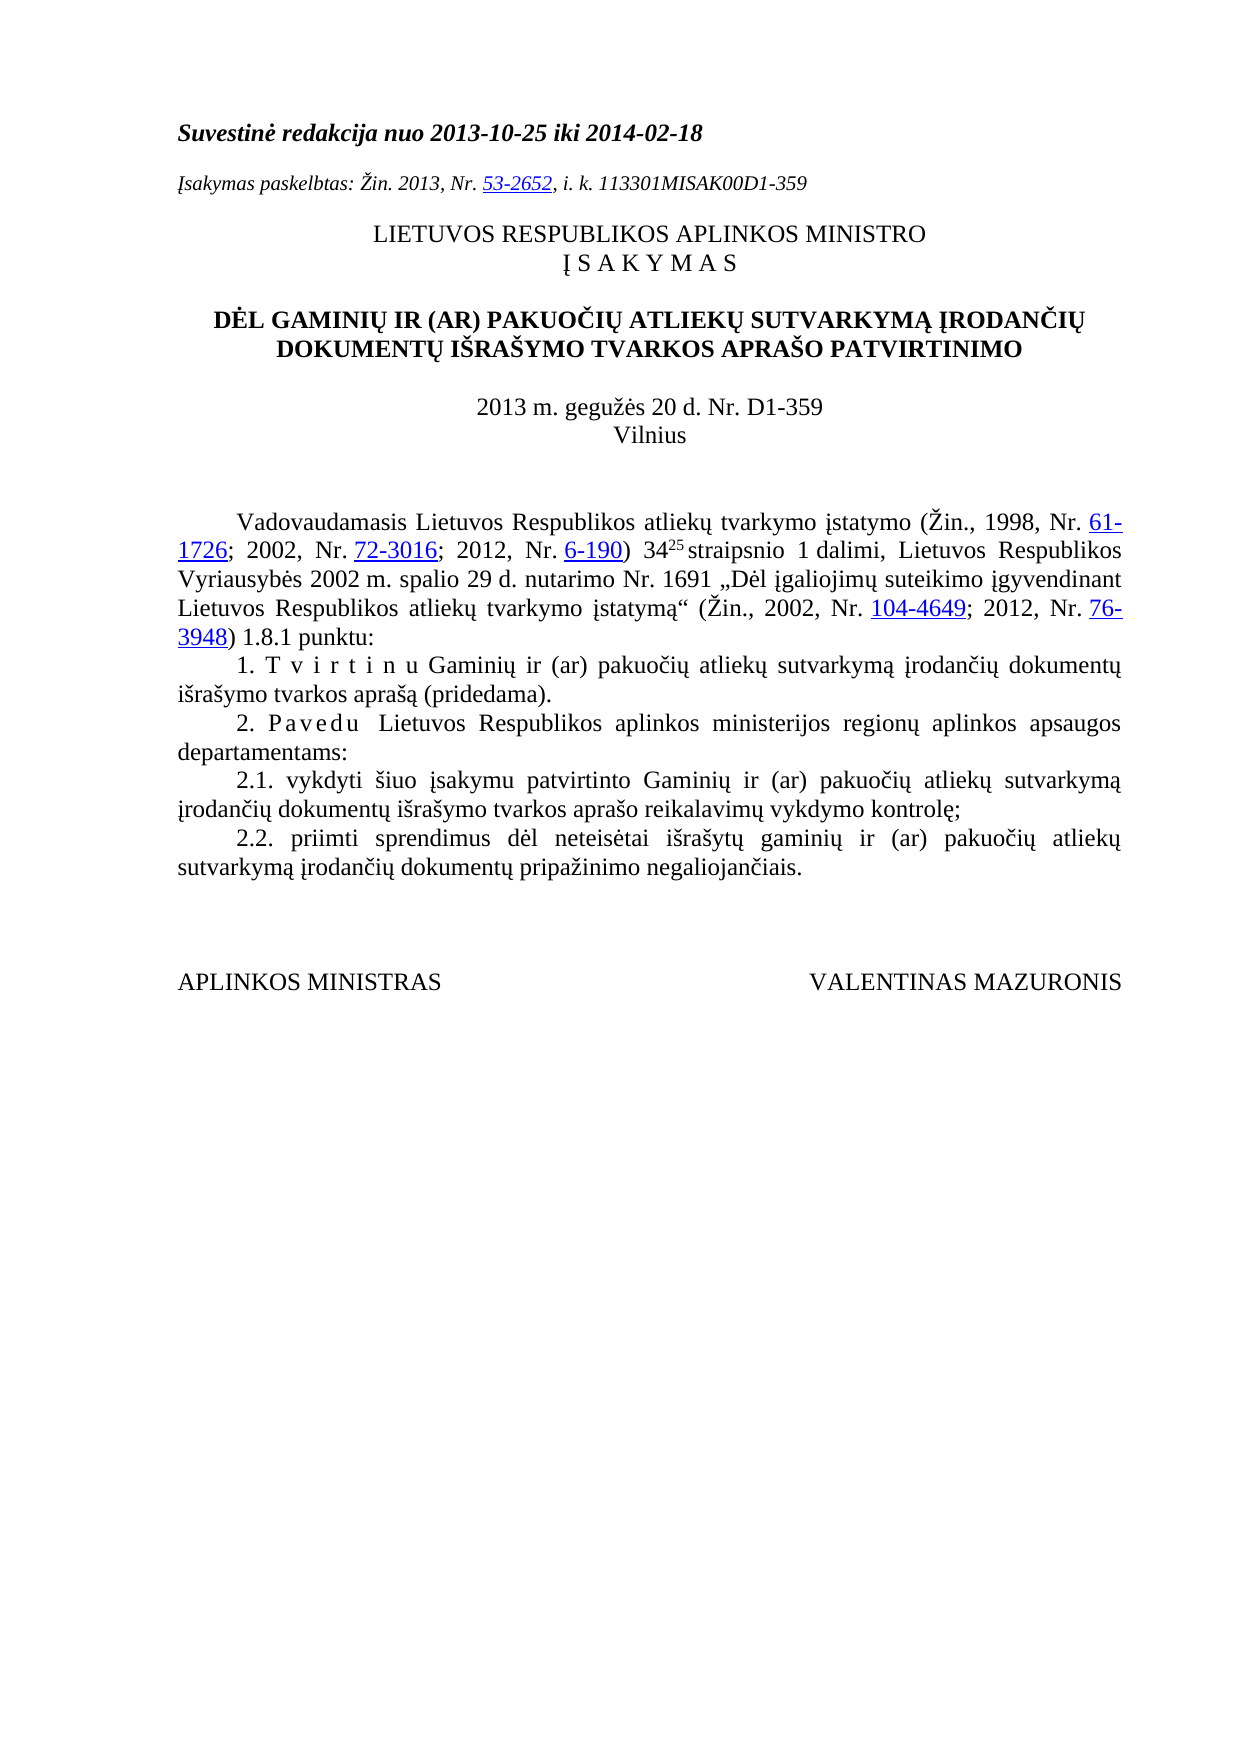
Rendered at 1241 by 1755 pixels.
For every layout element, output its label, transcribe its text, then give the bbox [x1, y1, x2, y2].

text LIETUVOS RESPUBLIKOS APLINKOS MINISTRO [177, 219, 1122, 248]
text DĖL gaminių ir (ar) pakuočių atliekų sutvarkymą įrodančių dokumentų išrašymo TVARKOS APRAŠO PATVIRTINIMO [177, 305, 1122, 363]
text Suvestinė redakcija nuo 2013-10-25 iki 2014-02-18 [177, 118, 1122, 147]
text Įsakymas paskelbtas: Žin. 2013, Nr. 53-2652, i. k. 113301MISAK00D1-359 [177, 171, 1122, 195]
text 2013 m. gegužės 20 d. Nr. D1-359 [177, 392, 1122, 420]
text 2.1. vykdyti šiuo įsakymu patvirtinto Gaminių ir (ar) pakuočių atliekų sutvarkymą įrodančių dokumentų išrašymo tvarkos aprašo reikalavimų vykdymo kontrolę; [177, 765, 1122, 823]
text 1. T v i r t i n u Gaminių ir (ar) pakuočių atliekų sutvarkymą įrodančių dokumentų išrašymo tvarkos aprašą (pridedama). [177, 650, 1122, 708]
text 2.2. priimti sprendimus dėl neteisėtai išrašytų gaminių ir (ar) pakuočių atliekų sutvarkymą įrodančių dokumentų pripažinimo negaliojančiais. [177, 823, 1122, 880]
text Vadovaudamasis Lietuvos Respublikos atliekų tvarkymo įstatymo (Žin., 1998, Nr. 61-1726; 2002, Nr. 72-3016; 2012, Nr. 6-190) 3425 straipsnio 1 dalimi, Lietuvos Respublikos Vyriausybės 2002 m. spalio 29 d. nutarimo Nr. 1691 „Dėl įgaliojimų suteikimo įgyvendinant Lietuvos Respublikos atliekų tvarkymo įstatymą“ (Žin., 2002, Nr. 104-4649; 2012, Nr. 76-3948) 1.8.1 punktu: [177, 507, 1122, 650]
text Į S A K Y M A S [177, 248, 1122, 277]
text 2. Pavedu Lietuvos Respublikos aplinkos ministerijos regionų aplinkos apsaugos departamentams: [177, 708, 1122, 765]
text Aplinkos ministras Valentinas Mazuronis [177, 967, 1122, 995]
text Vilnius [177, 420, 1122, 449]
